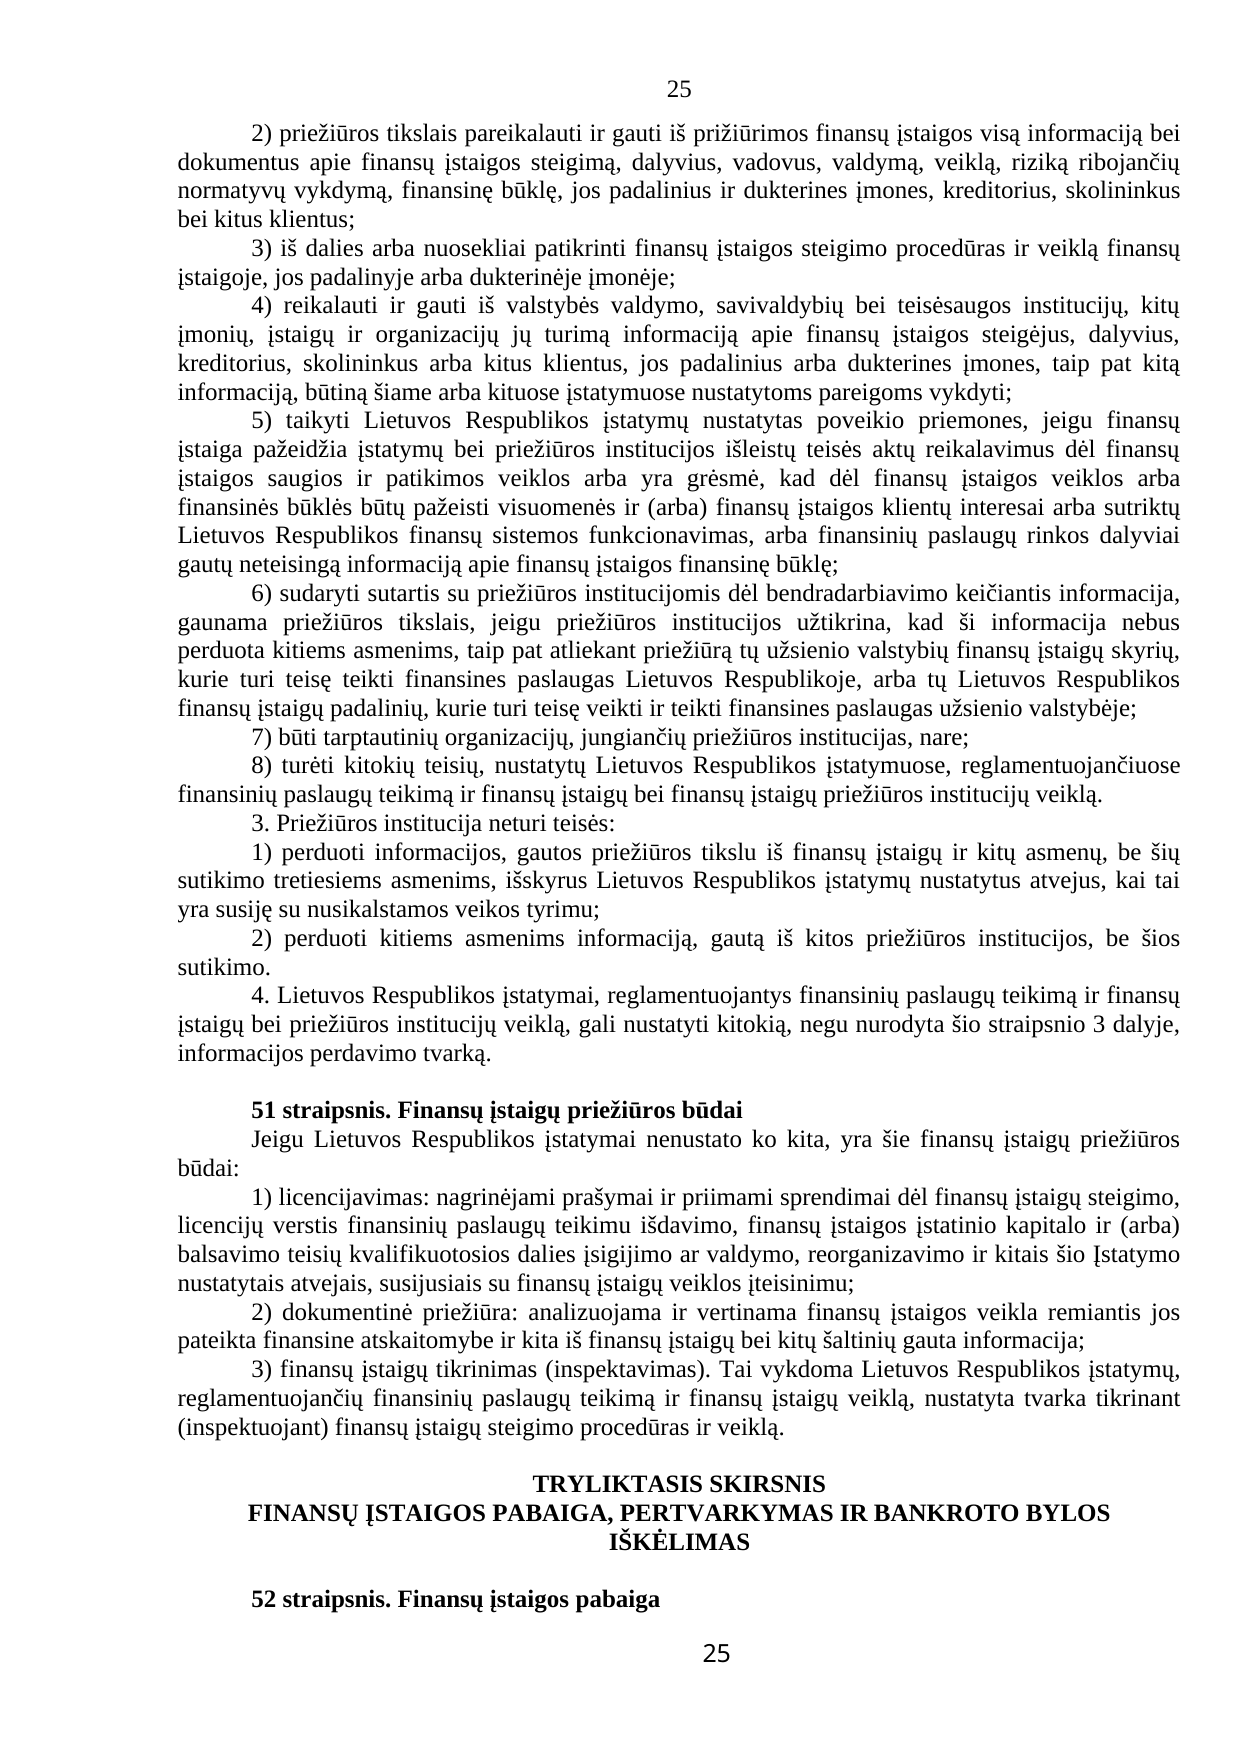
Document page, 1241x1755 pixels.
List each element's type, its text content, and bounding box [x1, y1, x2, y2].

text 2) perduoti kitiems asmenims informaciją, gautą iš kitos priežiūros institucijos, be šios sutikimo. [177, 923, 1181, 981]
text 7) būti tarptautinių organizacijų, jungiančių priežiūros institucijas, nare; [177, 722, 1181, 751]
text 8) turėti kitokių teisių, nustatytų Lietuvos Respublikos įstatymuose, reglamentuojančiuose finansinių paslaugų teikimą ir finansų įstaigų bei finansų įstaigų priežiūros institucijų veiklą. [177, 751, 1181, 808]
text 2) priežiūros tikslais pareikalauti ir gauti iš prižiūrimos finansų įstaigos visą informaciją bei dokumentus apie finansų įstaigos steigimą, dalyvius, vadovus, valdymą, veiklą, riziką ribojančių normatyvų vykdymą, finansinę būklę, jos padalinius ir dukterines įmones, kreditorius, skolininkus bei kitus klientus; [177, 118, 1181, 233]
text 4) reikalauti ir gauti iš valstybės valdymo, savivaldybių bei teisėsaugos institucijų, kitų įmonių, įstaigų ir organizacijų jų turimą informaciją apie finansų įstaigos steigėjus, dalyvius, kreditorius, skolininkus arba kitus klientus, jos padalinius arba dukterines įmones, taip pat kitą informaciją, būtiną šiame arba kituose įstatymuose nustatytoms pareigoms vykdyti; [177, 291, 1181, 406]
text 1) perduoti informacijos, gautos priežiūros tikslu iš finansų įstaigų ir kitų asmenų, be šių sutikimo tretiesiems asmenims, išskyrus Lietuvos Respublikos įstatymų nustatytus atvejus, kai tai yra susiję su nusikalstamos veikos tyrimu; [177, 837, 1181, 923]
text 52 straipsnis. Finansų įstaigos pabaiga [177, 1584, 1181, 1613]
text FINANSŲ ĮSTAIGOS PABAIGA, PERTVARKYMAS IR BANKROTO BYLOS IŠKĖLIMAS [177, 1498, 1181, 1556]
text 6) sudaryti sutartis su priežiūros institucijomis dėl bendradarbiavimo keičiantis informacija, gaunama priežiūros tikslais, jeigu priežiūros institucijos užtikrina, kad ši informacija nebus perduota kitiems asmenims, taip pat atliekant priežiūrą tų užsienio valstybių finansų įstaigų skyrių, kurie turi teisę teikti finansines paslaugas Lietuvos Respublikoje, arba tų Lietuvos Respublikos finansų įstaigų padalinių, kurie turi teisę veikti ir teikti finansines paslaugas užsienio valstybėje; [177, 578, 1181, 722]
text 4. Lietuvos Respublikos įstatymai, reglamentuojantys finansinių paslaugų teikimą ir finansų įstaigų bei priežiūros institucijų veiklą, gali nustatyti kitokią, negu nurodyta šio straipsnio 3 dalyje, informacijos perdavimo tvarką. [177, 981, 1181, 1067]
text 5) taikyti Lietuvos Respublikos įstatymų nustatytas poveikio priemones, jeigu finansų įstaiga pažeidžia įstatymų bei priežiūros institucijos išleistų teisės aktų reikalavimus dėl finansų įstaigos saugios ir patikimos veiklos arba yra grėsmė, kad dėl finansų įstaigos veiklos arba finansinės būklės būtų pažeisti visuomenės ir (arba) finansų įstaigos klientų interesai arba sutriktų Lietuvos Respublikos finansų sistemos funkcionavimas, arba finansinių paslaugų rinkos dalyviai gautų neteisingą informaciją apie finansų įstaigos finansinę būklę; [177, 406, 1181, 578]
text Jeigu Lietuvos Respublikos įstatymai nenustato ko kita, yra šie finansų įstaigų priežiūros būdai: [177, 1124, 1181, 1182]
text 2) dokumentinė priežiūra: analizuojama ir vertinama finansų įstaigos veikla remiantis jos pateikta finansine atskaitomybe ir kita iš finansų įstaigų bei kitų šaltinių gauta informacija; [177, 1297, 1181, 1354]
text 3) finansų įstaigų tikrinimas (inspektavimas). Tai vykdoma Lietuvos Respublikos įstatymų, reglamentuojančių finansinių paslaugų teikimą ir finansų įstaigų veiklą, nustatyta tvarka tikrinant (inspektuojant) finansų įstaigų steigimo procedūras ir veiklą. [177, 1354, 1181, 1441]
text 51 straipsnis. Finansų įstaigų priežiūros būdai [177, 1096, 1181, 1124]
text 3) iš dalies arba nuosekliai patikrinti finansų įstaigos steigimo procedūras ir veiklą finansų įstaigoje, jos padalinyje arba dukterinėje įmonėje; [177, 233, 1181, 291]
text 1) licencijavimas: nagrinėjami prašymai ir priimami sprendimai dėl finansų įstaigų steigimo, licencijų verstis finansinių paslaugų teikimu išdavimo, finansų įstaigos įstatinio kapitalo ir (arba) balsavimo teisių kvalifikuotosios dalies įsigijimo ar valdymo, reorganizavimo ir kitais šio Įstatymo nustatytais atvejais, susijusiais su finansų įstaigų veiklos įteisinimu; [177, 1182, 1181, 1297]
text TRYLIKTASIS SKIRSNIS [177, 1469, 1181, 1498]
text 3. Priežiūros institucija neturi teisės: [177, 808, 1181, 837]
